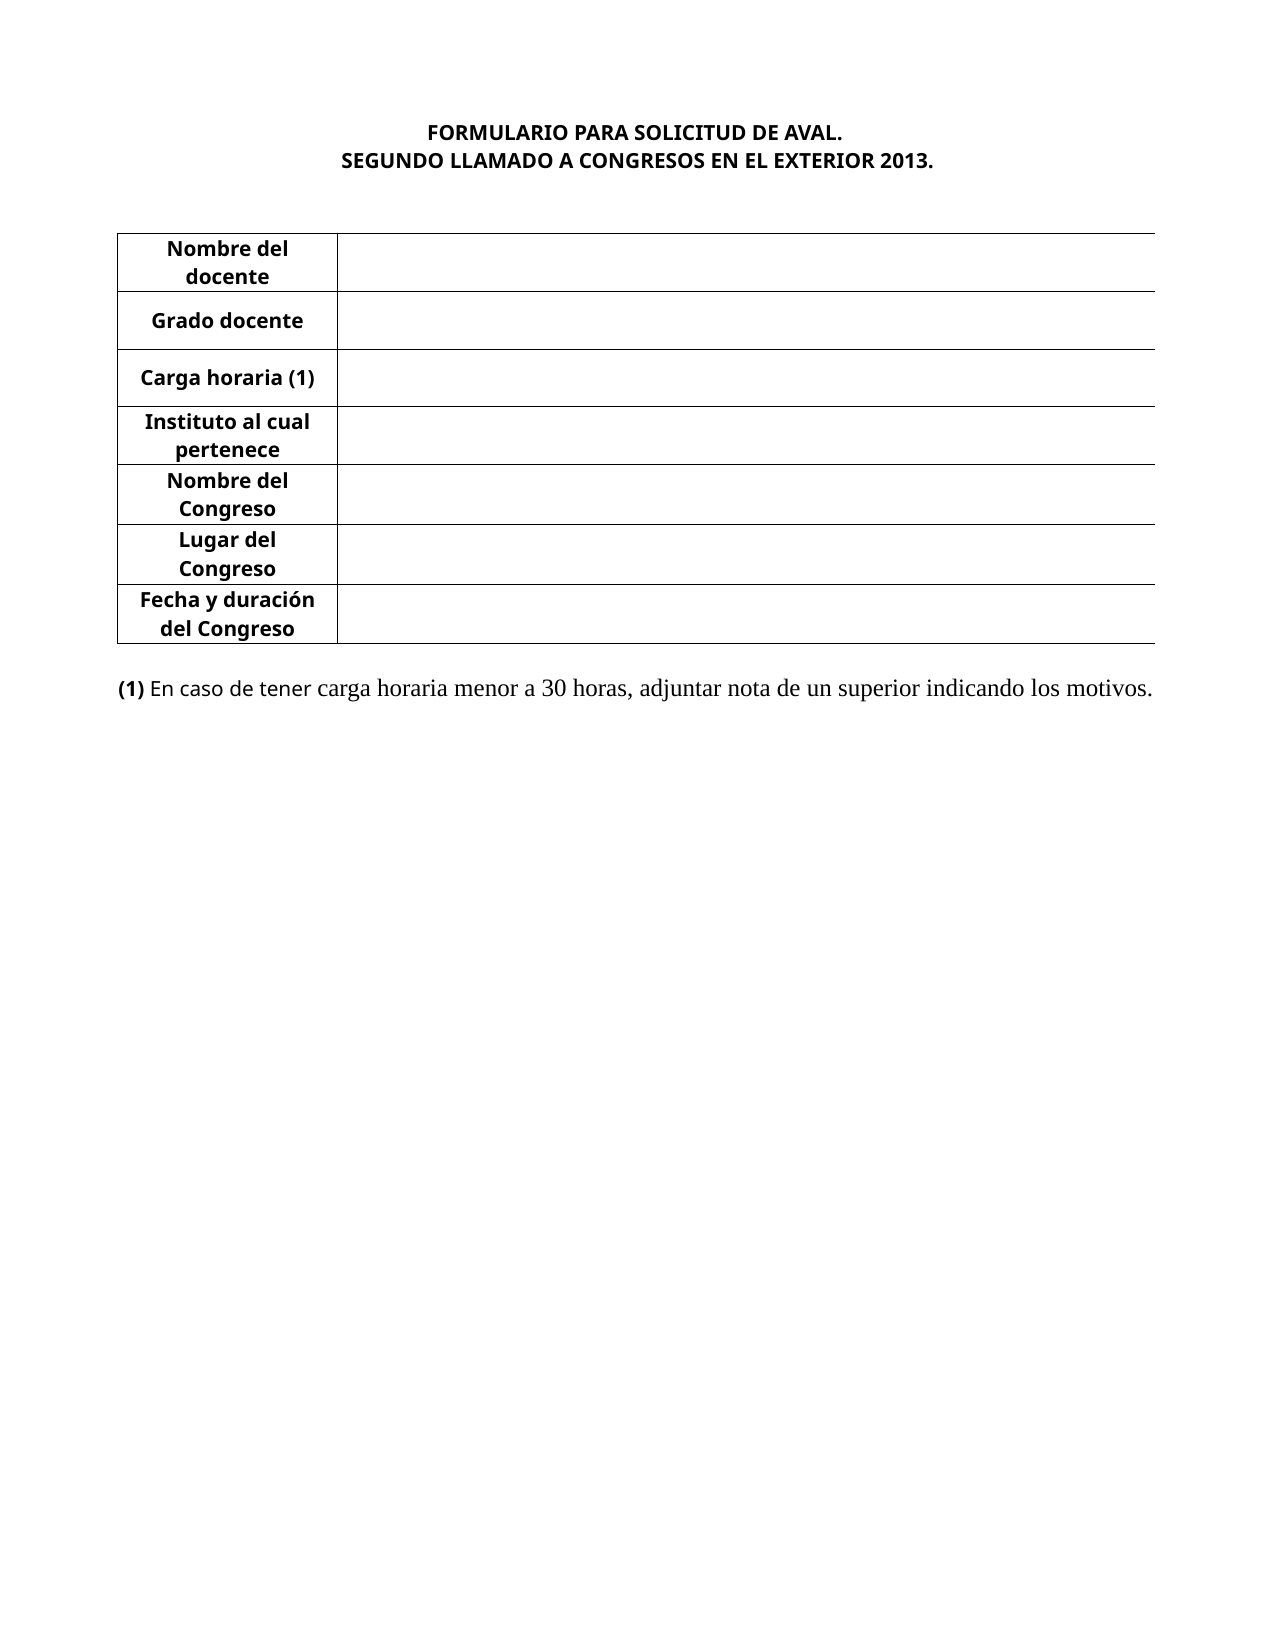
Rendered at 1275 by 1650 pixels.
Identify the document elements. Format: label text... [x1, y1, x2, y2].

table_cell Instituto al cual pertenece [118, 407, 337, 464]
table_cell Fecha y duración del Congreso [118, 585, 337, 643]
table_cell Lugar del Congreso [118, 525, 337, 583]
table_cell [338, 585, 1155, 643]
table_header Nombre del docente [118, 234, 337, 291]
table_cell Nombre del Congreso [118, 465, 337, 524]
table_cell Grado docente [118, 292, 337, 349]
text (1) En caso de tener carga horaria menor a 30 horas, adjuntar nota de un superior indicando los motivos. [118, 673, 1157, 702]
table_cell [338, 292, 1155, 349]
table_cell Carga horaria (1) [118, 350, 337, 406]
table_header [338, 234, 1155, 291]
table_cell [338, 407, 1155, 464]
table_cell [338, 350, 1155, 406]
text FORMULARIO PARA SOLICITUD DE AVAL. [118, 118, 1157, 147]
table_cell [338, 465, 1155, 524]
table_cell [338, 525, 1155, 583]
text SEGUNDO LLAMADO A CONGRESOS EN EL EXTERIOR 2013. [118, 147, 1157, 175]
